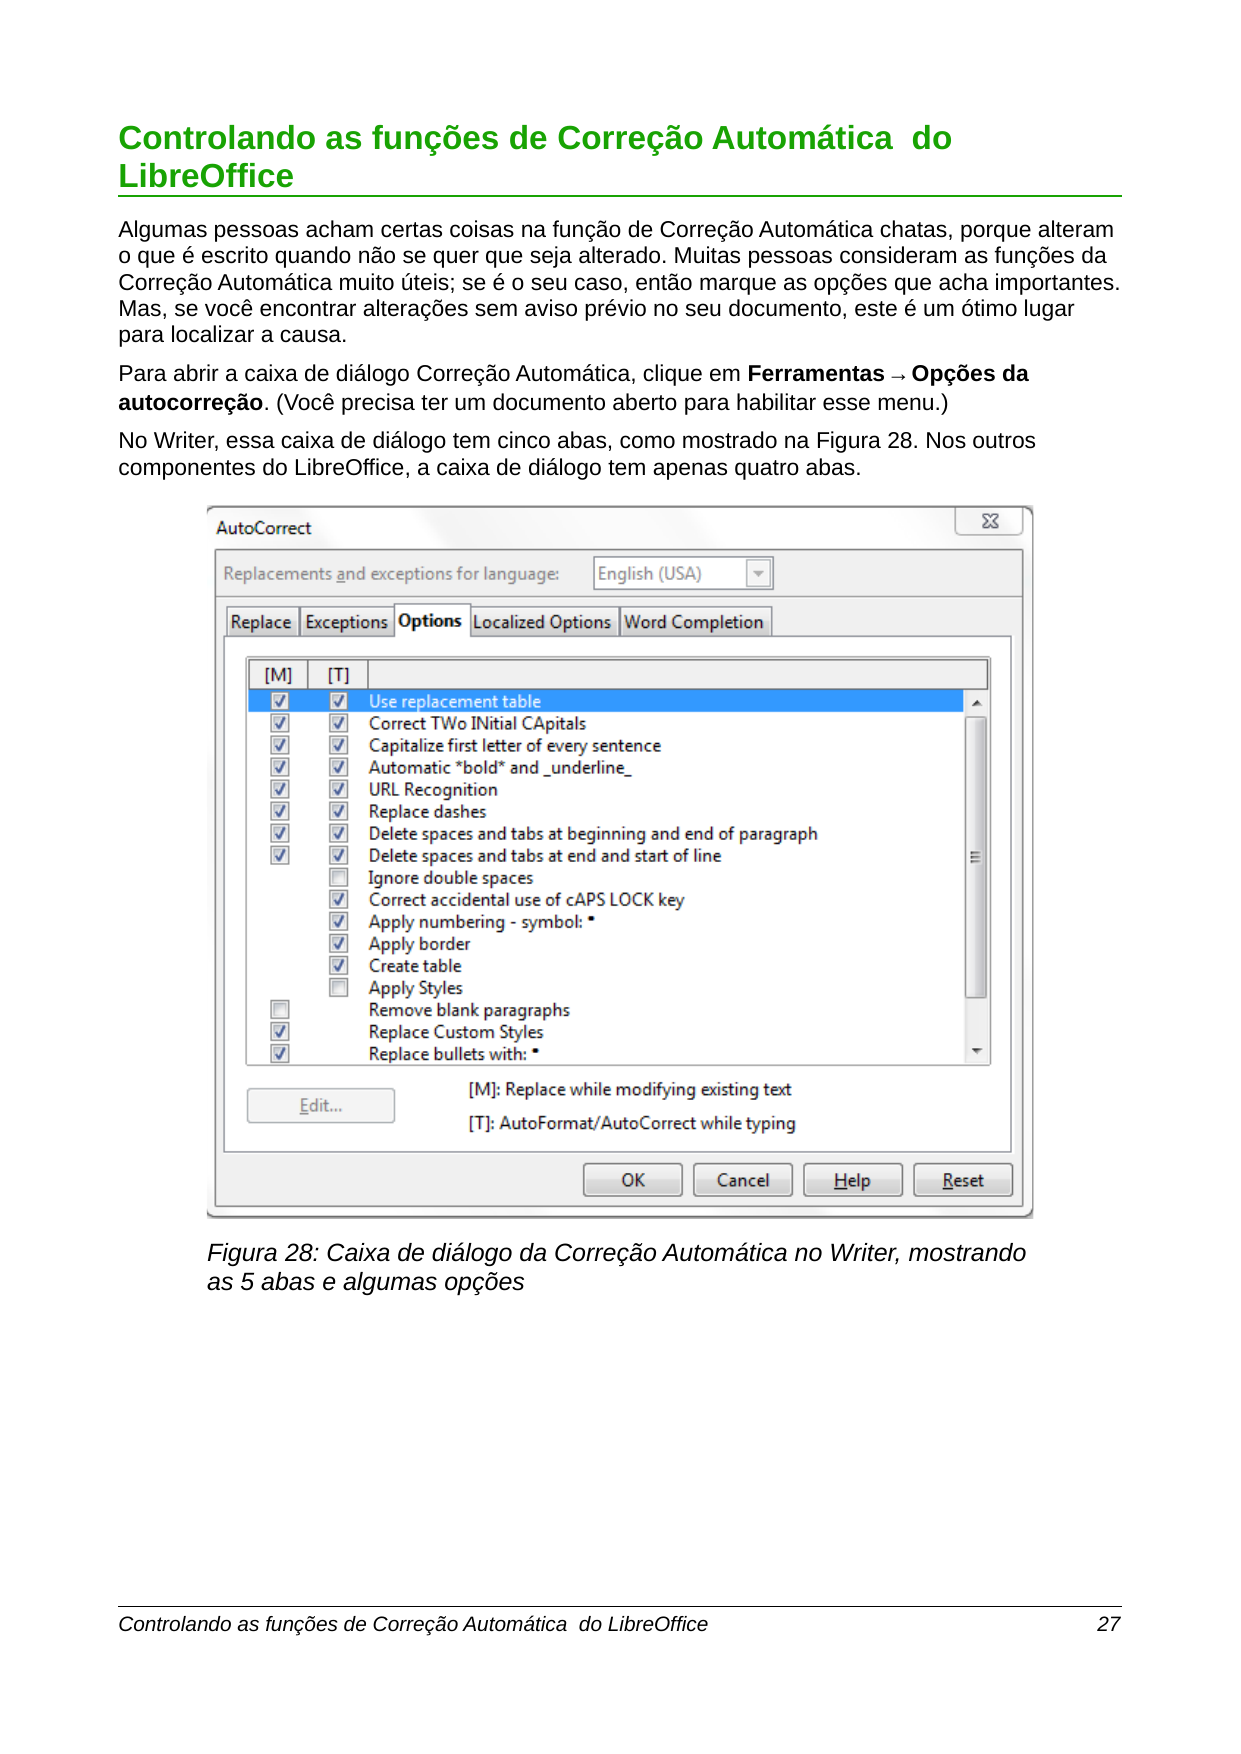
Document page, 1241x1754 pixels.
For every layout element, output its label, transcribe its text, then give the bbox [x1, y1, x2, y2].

text Algumas pessoas acham certas coisas na função de Correção Automática chatas, porque alteram o que é escrito quando não se quer que seja alterado. Muitas pessoas consideram as funções da Correção Automática muito úteis; se é o seu caso, então marque as opções que acha importantes. Mas, se você encontrar alterações sem aviso prévio no seu documento, este é um ótimo lugar para localizar a causa. [118, 216, 1122, 348]
text Figura 28: Caixa de diálogo da Correção Automática no Writer, mostrando as 5 abas e algumas opções [207, 1238, 1033, 1296]
subtitle Controlando as funções de Correção Automática do LibreOffice [118, 118, 1122, 195]
text No Writer, essa caixa de diálogo tem cinco abas, como mostrado na Figura 28. Nos outros componentes do LibreOffice, a caixa de diálogo tem apenas quatro abas. [118, 427, 1122, 480]
text Para abrir a caixa de diálogo Correção Automática, clique em Ferramentas → Opções da autocorreção. (Você precisa ter um documento aberto para habilitar esse menu.) [118, 360, 1122, 415]
picture [206, 505, 1034, 1219]
